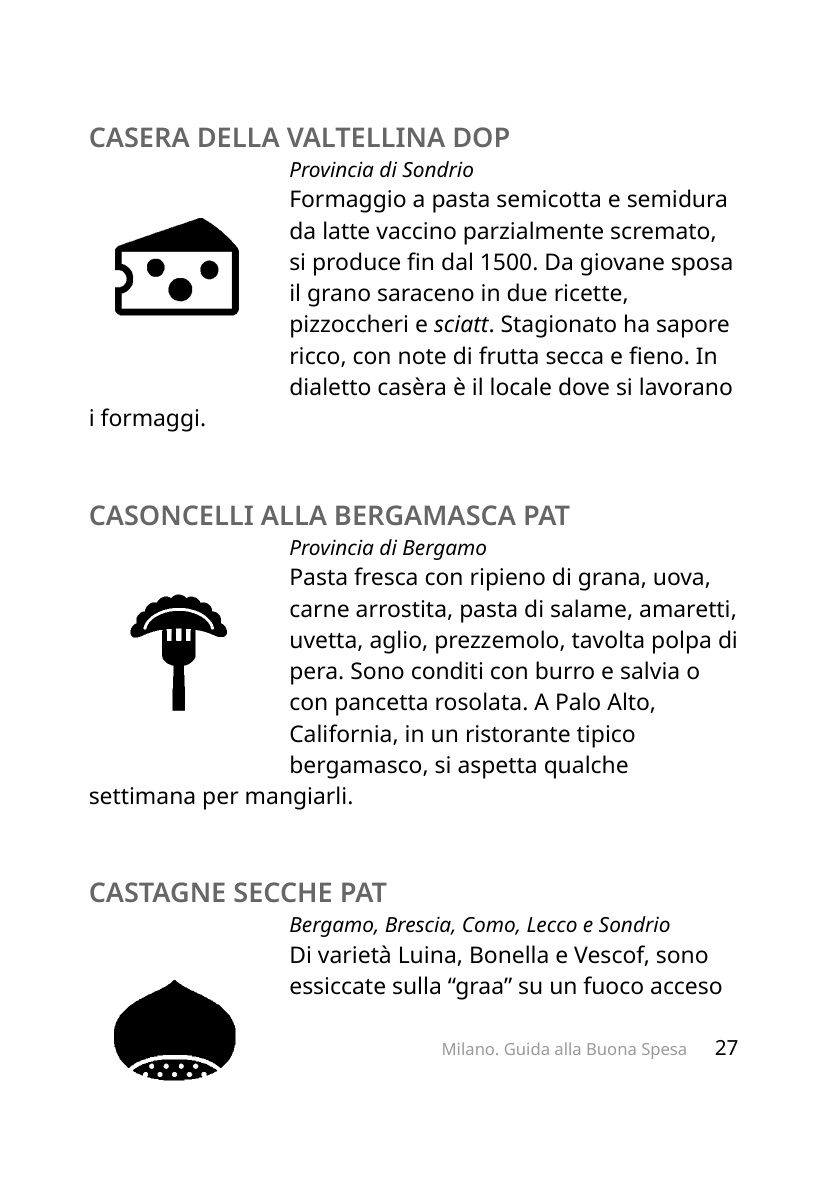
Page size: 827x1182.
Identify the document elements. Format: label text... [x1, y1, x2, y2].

picture [88, 562, 266, 740]
subtitle Bergamo, Brescia, Como, Lecco e Sondrio [88, 911, 738, 939]
subtitle Provincia di Sondrio [88, 155, 738, 183]
text Di varietà Luina, Bonella e Vescof, sono essiccate sulla “graa” su un fuoco acceso [88, 939, 738, 1002]
subtitle Provincia di Bergamo [88, 533, 738, 561]
text Pasta fresca con ripieno di grana, uova, carne arrostita, pasta di salame, amaretti, uvetta, aglio, prezzemolo, tavolta polpa di pera. Sono conditi con burro e salvia o con pancetta rosolata. A Palo Alto, California, in un ristorante tipico bergamasco, si aspetta qualche settimana per mangiarli. [88, 561, 738, 811]
text Formaggio a pasta semicotta e semidura da latte vaccino parzialmente scremato, si produce fin dal 1500. Da giovane sposa il grano saraceno in due ricette, pizzoccheri e sciatt. Stagionato ha sapore ricco, con note di frutta secca e fieno. In dialetto casèra è il locale dove si lavorano i formaggi. [88, 183, 738, 433]
picture [88, 184, 266, 362]
title Casoncelli alla Bergamasca PAT [88, 496, 738, 533]
title Castagne secche PAT [88, 874, 738, 911]
title Casera della Valtellina DOP [88, 118, 738, 155]
picture [88, 940, 266, 1117]
